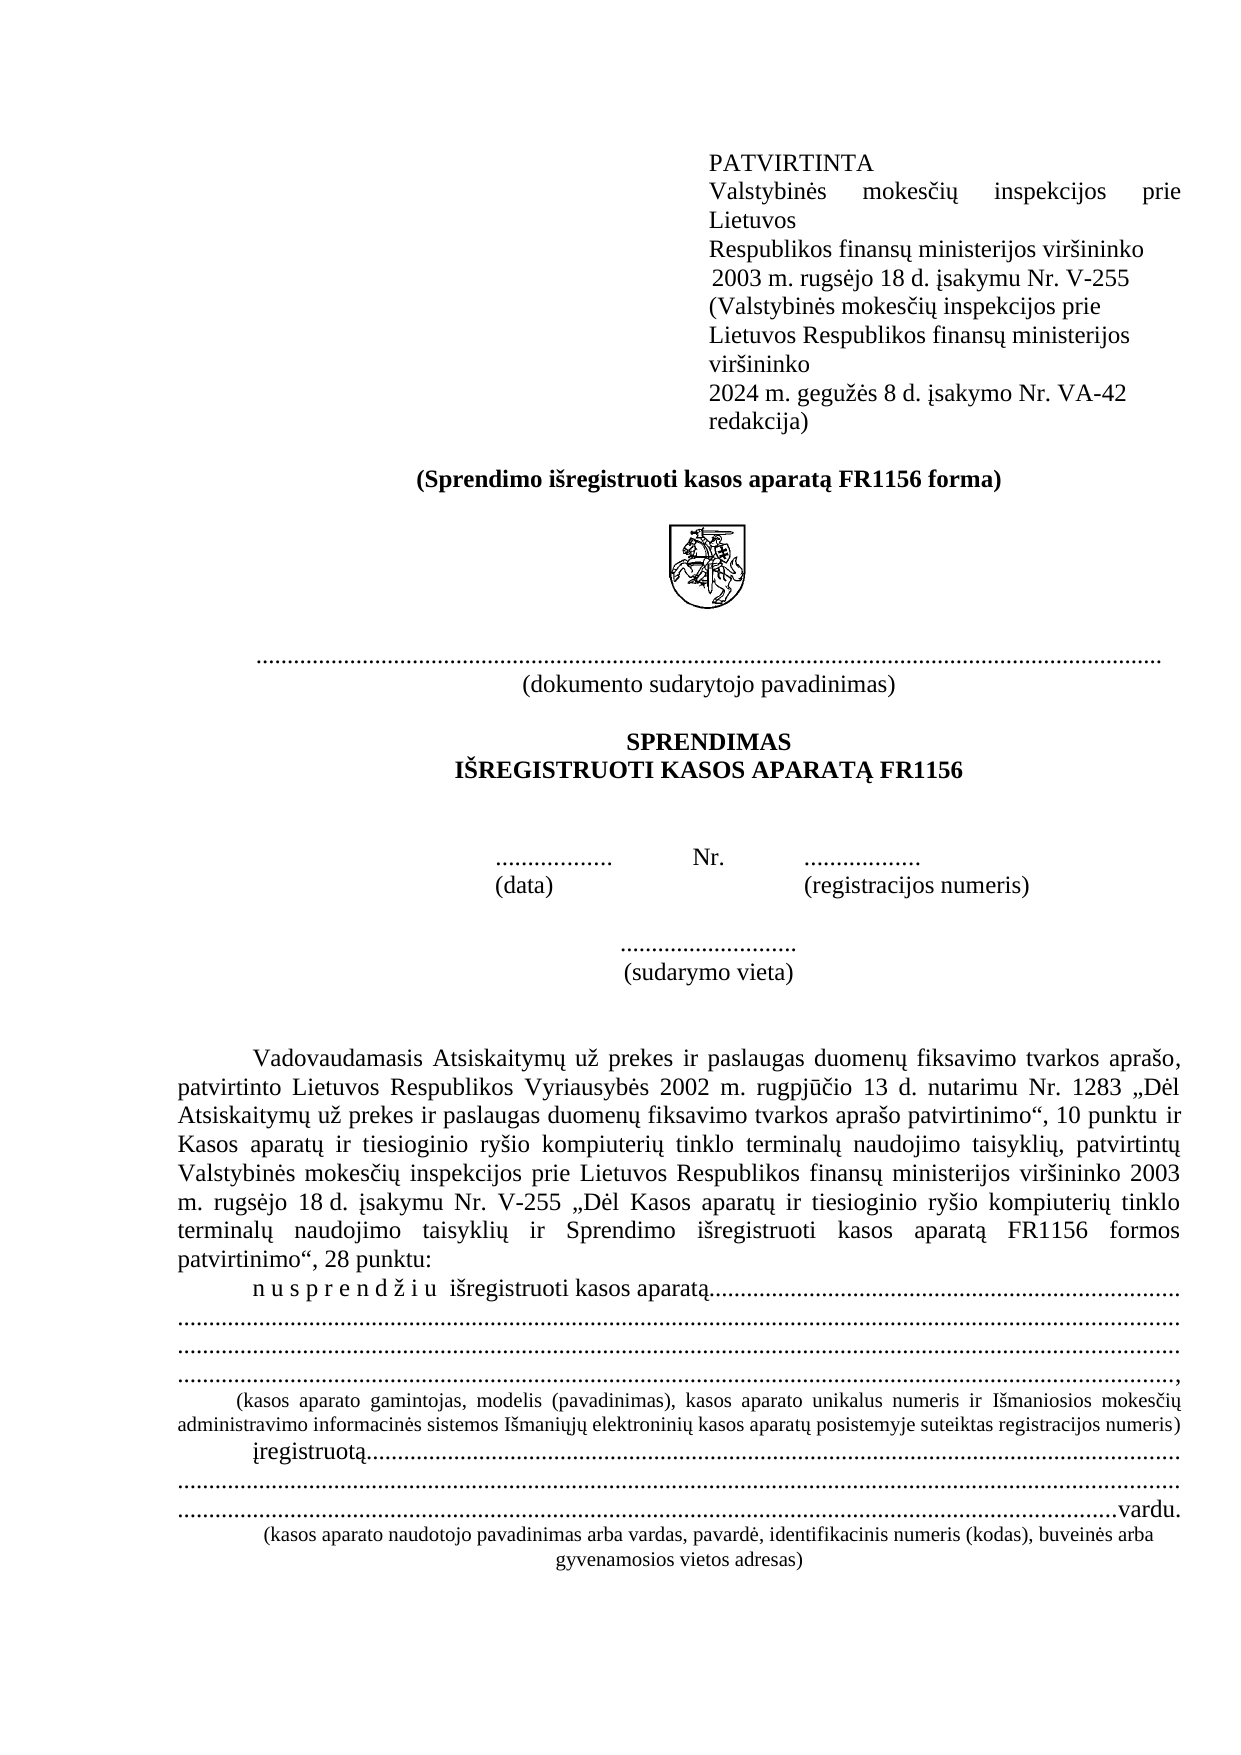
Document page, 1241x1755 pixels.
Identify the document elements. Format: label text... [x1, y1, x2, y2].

text (Valstybinės mokesčių inspekcijos prie [634, 291, 1181, 320]
text (kasos aparato naudotojo pavadinimas arba vardas, pavardė, identifikacinis numeris (kodas), buveinės arba gyvenamosios vietos adresas) [177, 1522, 1181, 1571]
text vardu. [177, 1494, 1181, 1522]
text įregistruotą [177, 1436, 1181, 1465]
table_header [745, 784, 1181, 871]
text Valstybinės mokesčių inspekcijos prie Lietuvos [709, 176, 1181, 234]
text (kasos aparato gamintojas, modelis (pavadinimas), kasos aparato unikalus numeris ir Išmaniosios mokesčių administravimo informacinės sistemos Išmaniųjų elektroninių kasos aparatų posistemyje suteiktas registracijos numeris) [177, 1388, 1181, 1436]
text PATVIRTINTA [709, 148, 1181, 176]
text Vadovaudamasis Atsiskaitymų už prekes ir paslaugas duomenų fiksavimo tvarkos aprašo, patvirtinto Lietuvos Respublikos Vyriausybės 2002 m. rugpjūčio 13 d. nutarimu Nr. 1283 „Dėl Atsiskaitymų už prekes ir paslaugas duomenų fiksavimo tvarkos aprašo patvirtinimo“, 10 punktu ir Kasos aparatų ir tiesioginio ryšio kompiuterių tinklo terminalų naudojimo taisyklių, patvirtintų Valstybinės mokesčių inspekcijos prie Lietuvos Respublikos finansų ministerijos viršininko 2003 m. rugsėjo 18 d. įsakymu Nr. V-255 „Dėl Kasos aparatų ir tiesioginio ryšio kompiuterių tinklo terminalų naudojimo taisyklių ir Sprendimo išregistruoti kasos aparatą FR1156 formos patvirtinimo“, 28 punktu: [177, 1043, 1181, 1273]
text IŠREGISTRUOTI KASOS APARATĄ FR1156 [177, 756, 1181, 784]
text (Sprendimo išregistruoti kasos aparatą FR1156 forma) [177, 464, 1181, 493]
table_cell [177, 899, 1181, 957]
text viršininko [709, 349, 1181, 378]
table_cell (data) [177, 871, 613, 899]
text nusprendžiu išregistruoti kasos aparatą [177, 1273, 1181, 1302]
text 2024 m. gegužės 8 d. įsakymo Nr. VA-42 [634, 378, 1181, 406]
text ................................................................................................................................................. [177, 641, 1181, 669]
table_cell [177, 986, 1181, 1014]
text SPRENDIMAS [177, 727, 1181, 756]
text redakcija) [634, 406, 1181, 435]
text Lietuvos Respublikos finansų ministerijos [709, 320, 1181, 349]
table_header [177, 784, 613, 871]
text Respublikos finansų ministerijos viršininko [709, 234, 1181, 263]
table_header Nr. [613, 784, 745, 871]
table_cell (sudarymo vieta) [177, 957, 1181, 986]
text (dokumento sudarytojo pavadinimas) [177, 669, 1181, 698]
text , [177, 1359, 1181, 1388]
table_cell [613, 871, 745, 899]
table_cell (registracijos numeris) [745, 871, 1181, 899]
text 2003 m. rugsėjo 18 d. įsakymu Nr. V-255 [709, 263, 1181, 291]
